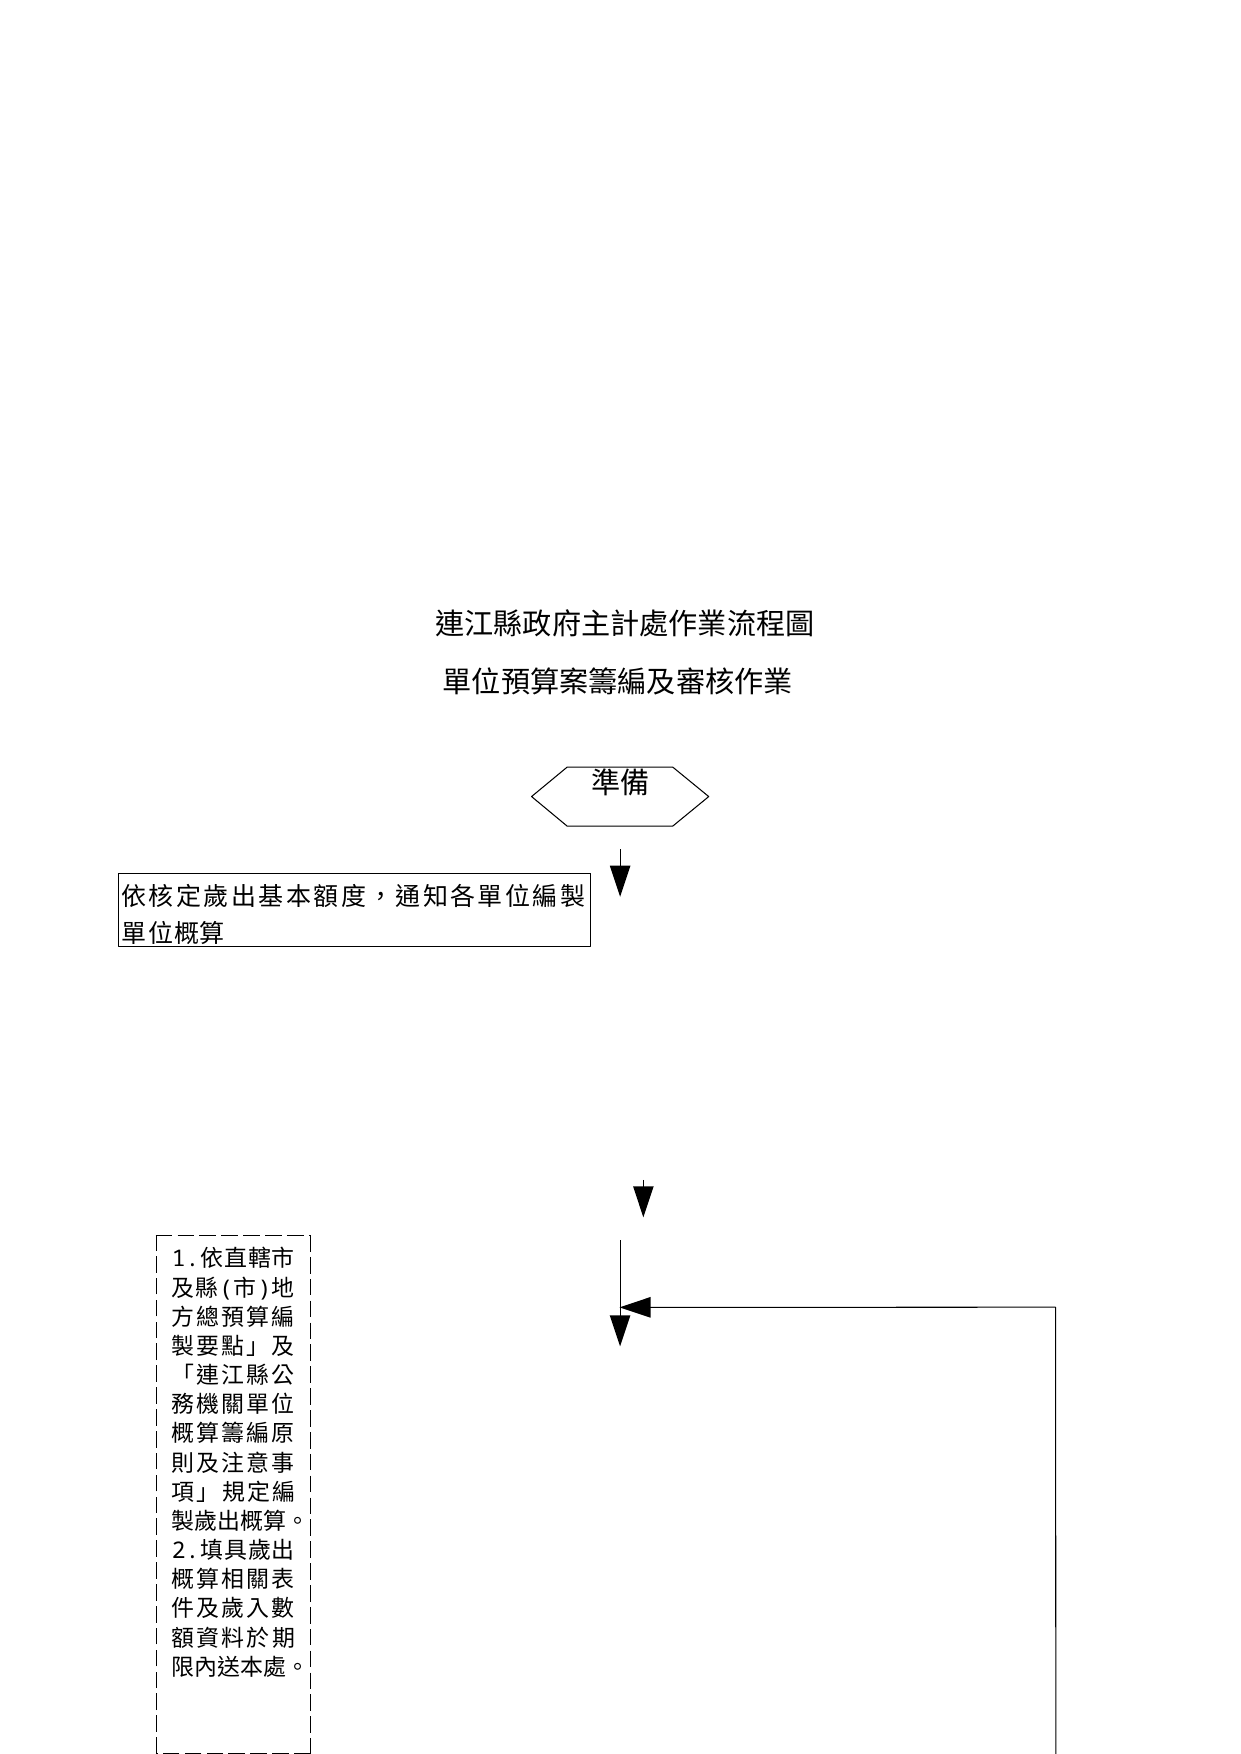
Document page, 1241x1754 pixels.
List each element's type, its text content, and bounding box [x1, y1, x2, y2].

text 2.填具歲出概算相關表件及歲入數額資料於期限內送本處。 [172, 1535, 295, 1681]
text 單位預算案籌編及審核作業 [193, 641, 1056, 699]
text 準備 [534, 770, 706, 799]
text 連江縣政府主計處作業流程圖 [193, 582, 1056, 641]
text 1.依直轄市及縣(市)地方總預算編製要點」及「連江縣公務機關單位概算籌編原則及注意事項」規定編製歲出概算。 [172, 1243, 295, 1535]
